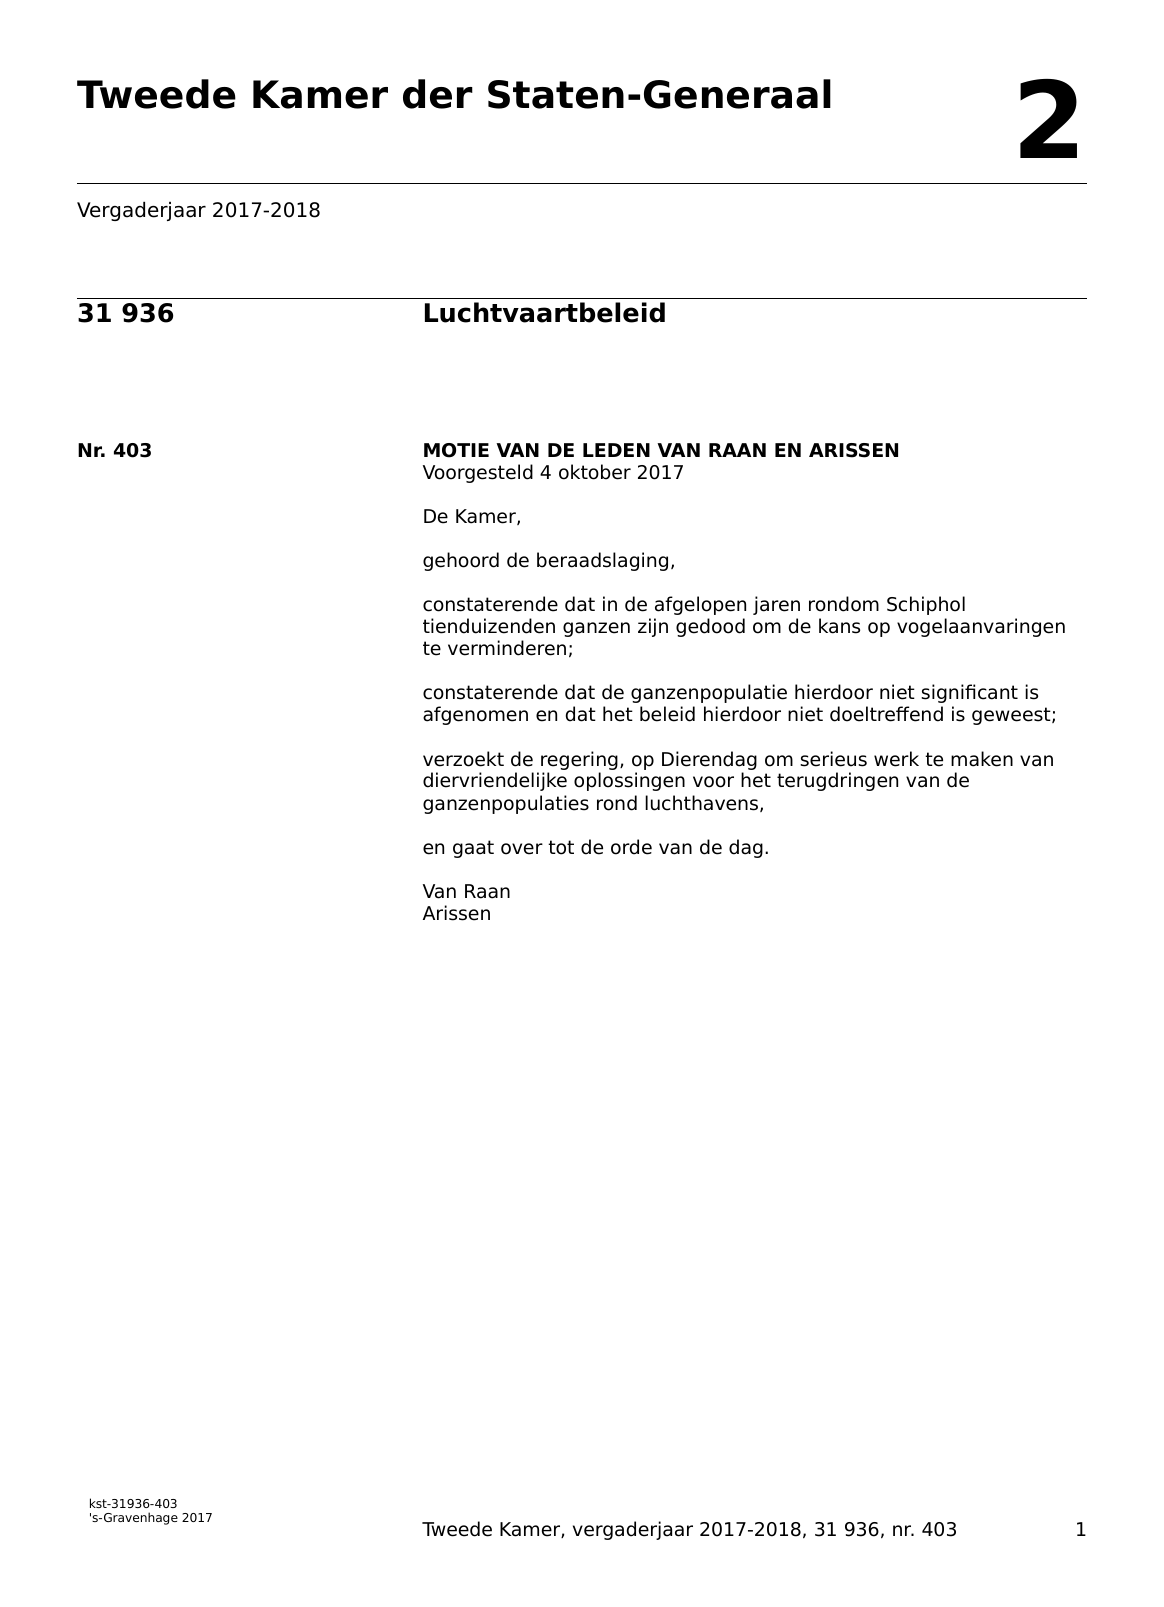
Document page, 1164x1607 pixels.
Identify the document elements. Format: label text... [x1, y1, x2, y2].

text gehoord de beraadslaging, [422, 550, 1087, 572]
text Van Raan [422, 881, 1087, 903]
text kst-31936-403 [88, 1497, 323, 1511]
table_cell Vergaderjaar 2017-2018 [77, 184, 1087, 298]
text Arissen [422, 903, 1087, 925]
table_header Tweede Kamer der Staten-Generaal [77, 59, 886, 183]
subtitle 31 936 Luchtvaartbeleid [77, 299, 1087, 329]
text constaterende dat de ganzenpopulatie hierdoor niet significant is afgenomen en dat het beleid hierdoor niet doeltreffend is geweest; [422, 682, 1087, 726]
text Voorgesteld 4 oktober 2017 [422, 462, 1087, 484]
text constaterende dat in de afgelopen jaren rondom Schiphol tienduizenden ganzen zijn gedood om de kans op vogelaanvaringen te verminderen; [422, 594, 1087, 660]
text en gaat over tot de orde van de dag. [422, 837, 1087, 858]
subtitle Nr. 403 MOTIE VAN DE LEDEN VAN RAAN EN ARISSEN [77, 440, 1087, 462]
text 's-Gravenhage 2017 [88, 1511, 323, 1525]
text De Kamer, [422, 506, 1087, 528]
text verzoekt de regering, op Dierendag om serieus werk te maken van diervriendelijke oplossingen voor het terugdringen van de ganzenpopulaties rond luchthavens, [422, 748, 1087, 814]
table_header 2 [886, 59, 1087, 183]
